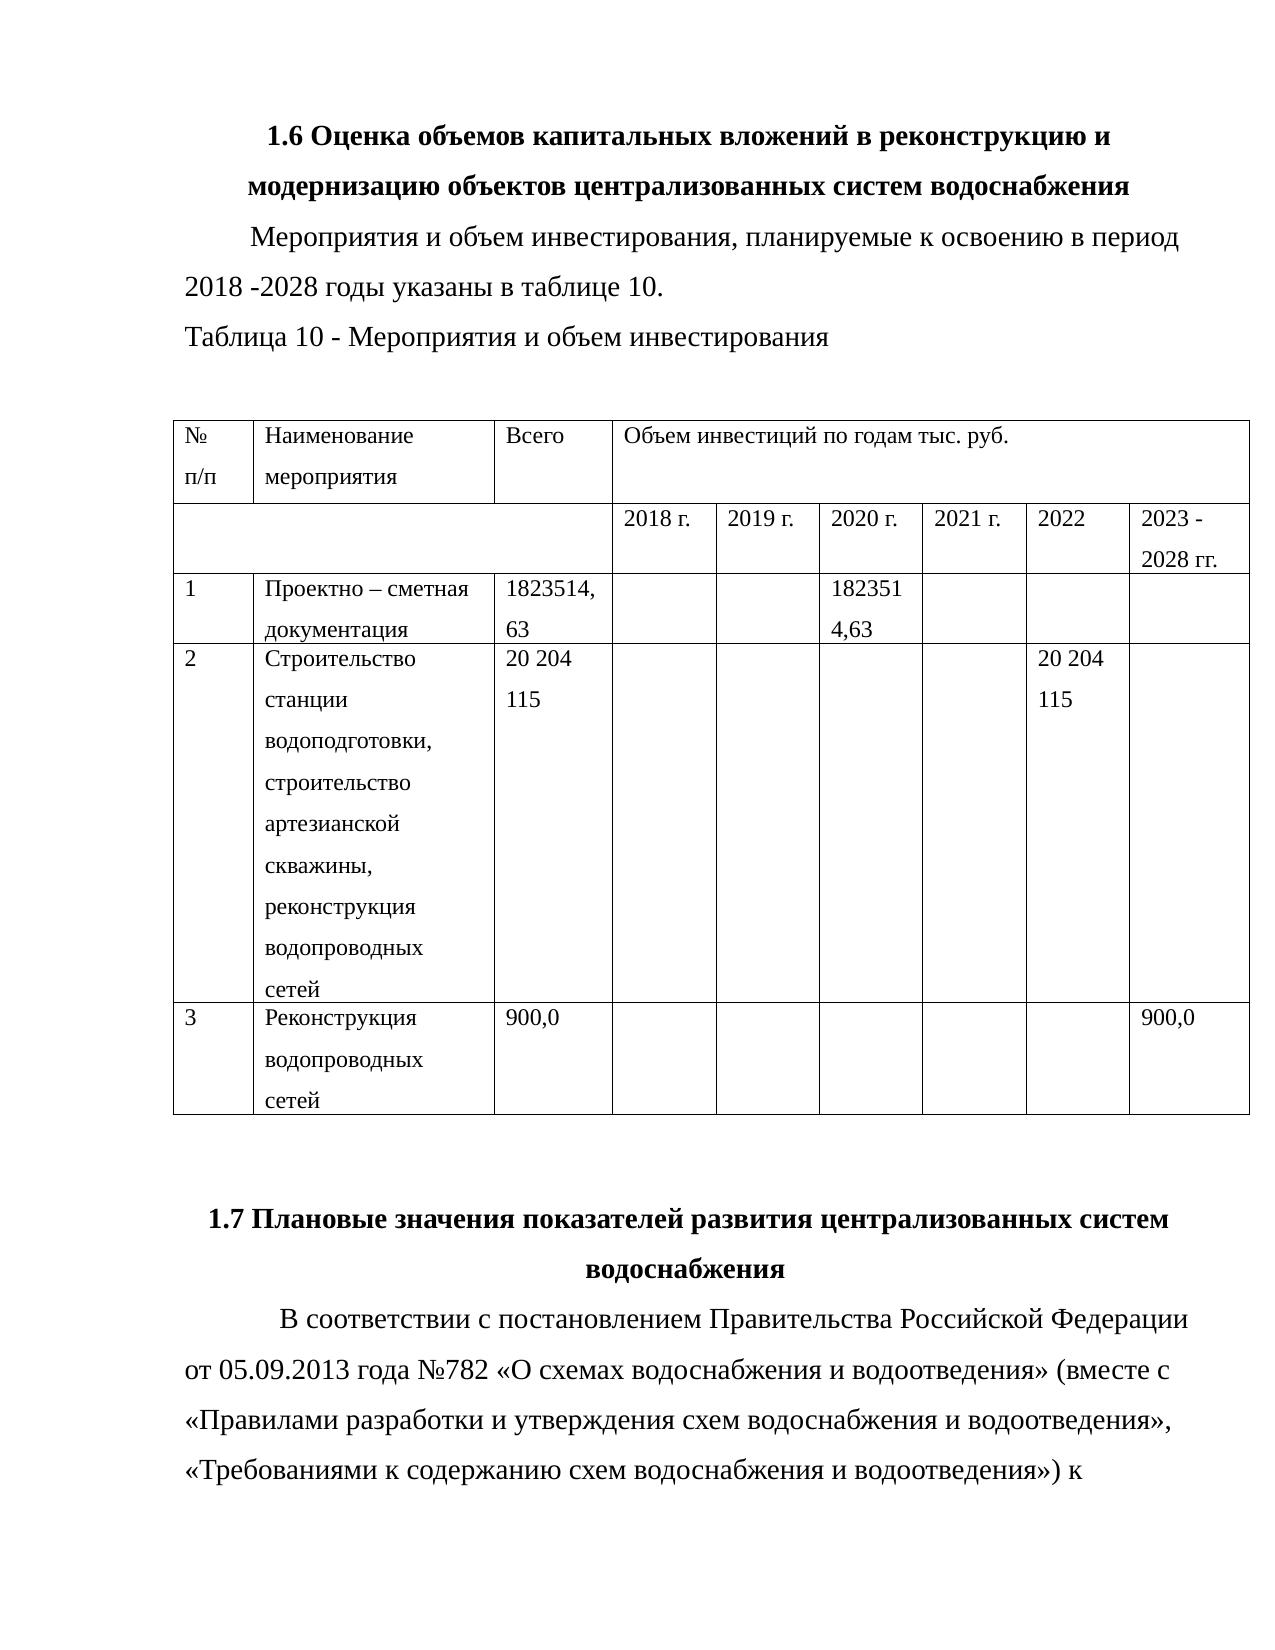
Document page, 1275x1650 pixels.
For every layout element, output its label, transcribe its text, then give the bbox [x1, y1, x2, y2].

table_cell 900,0 [495, 1003, 612, 1114]
table_cell Строительство станции водоподготовки, строительство артезианской скважины, реконструкция водопроводных сетей [254, 644, 494, 1002]
table_cell 2019 г. [717, 504, 819, 573]
table_cell [1130, 574, 1249, 643]
table_cell [1027, 1003, 1129, 1114]
table_header № п/п [174, 421, 253, 503]
table_cell 3 [174, 1003, 253, 1114]
table_cell 2020 г. [820, 504, 922, 573]
table_cell [923, 644, 1026, 1002]
table_cell 20 204 115 [1027, 644, 1129, 1002]
text 1.6 Оценка объемов капитальных вложений в реконструкцию и модернизацию объектов централизованных систем водоснабжения [184, 118, 1193, 202]
table_cell [613, 574, 716, 643]
table_cell 1823514,63 [820, 574, 922, 643]
table_cell 2021 г. [923, 504, 1026, 573]
text Таблица 10 - Мероприятия и объем инвестирования [184, 319, 1193, 353]
table_cell [1027, 574, 1129, 643]
table_cell [1130, 644, 1249, 1002]
table_cell 2022 [1027, 504, 1129, 573]
table_cell [923, 574, 1026, 643]
text В соответствии с постановлением Правительства Российской Федерации от 05.09.2013 года №782 «О схемах водоснабжения и водоотведения» (вместе с «Правилами разработки и утверждения схем водоснабжения и водоотведения», «Требованиями к содержанию схем водоснабжения и водоотведения») к [184, 1302, 1193, 1486]
table_cell 2018 г. [613, 504, 716, 573]
table_cell [820, 644, 922, 1002]
table_cell Реконструкция водопроводных сетей [254, 1003, 494, 1114]
table_cell 2023 -2028 гг. [1130, 504, 1249, 573]
table_cell 1823514,63 [495, 574, 612, 643]
text 1.7 Плановые значения показателей развития централизованных систем водоснабжения [184, 1201, 1193, 1285]
table_cell [717, 1003, 819, 1114]
table_cell 20 204 115 [495, 644, 612, 1002]
table_header Всего [495, 421, 612, 503]
table_cell 1 [174, 574, 253, 643]
table_cell [717, 644, 819, 1002]
text Мероприятия и объем инвестирования, планируемые к освоению в период 2018 -2028 годы указаны в таблице 10. [184, 219, 1193, 303]
table_cell 900,0 [1130, 1003, 1249, 1114]
table_header Объем инвестиций по годам тыс. руб. [613, 421, 1249, 503]
table_cell [717, 574, 819, 643]
table_cell Проектно – сметная документация [254, 574, 494, 643]
table_header Наименование мероприятия [254, 421, 494, 503]
table_cell [613, 644, 716, 1002]
table_cell [174, 504, 612, 573]
table_cell [613, 1003, 716, 1114]
table_cell 2 [174, 644, 253, 1002]
table_cell [820, 1003, 922, 1114]
table_cell [923, 1003, 1026, 1114]
